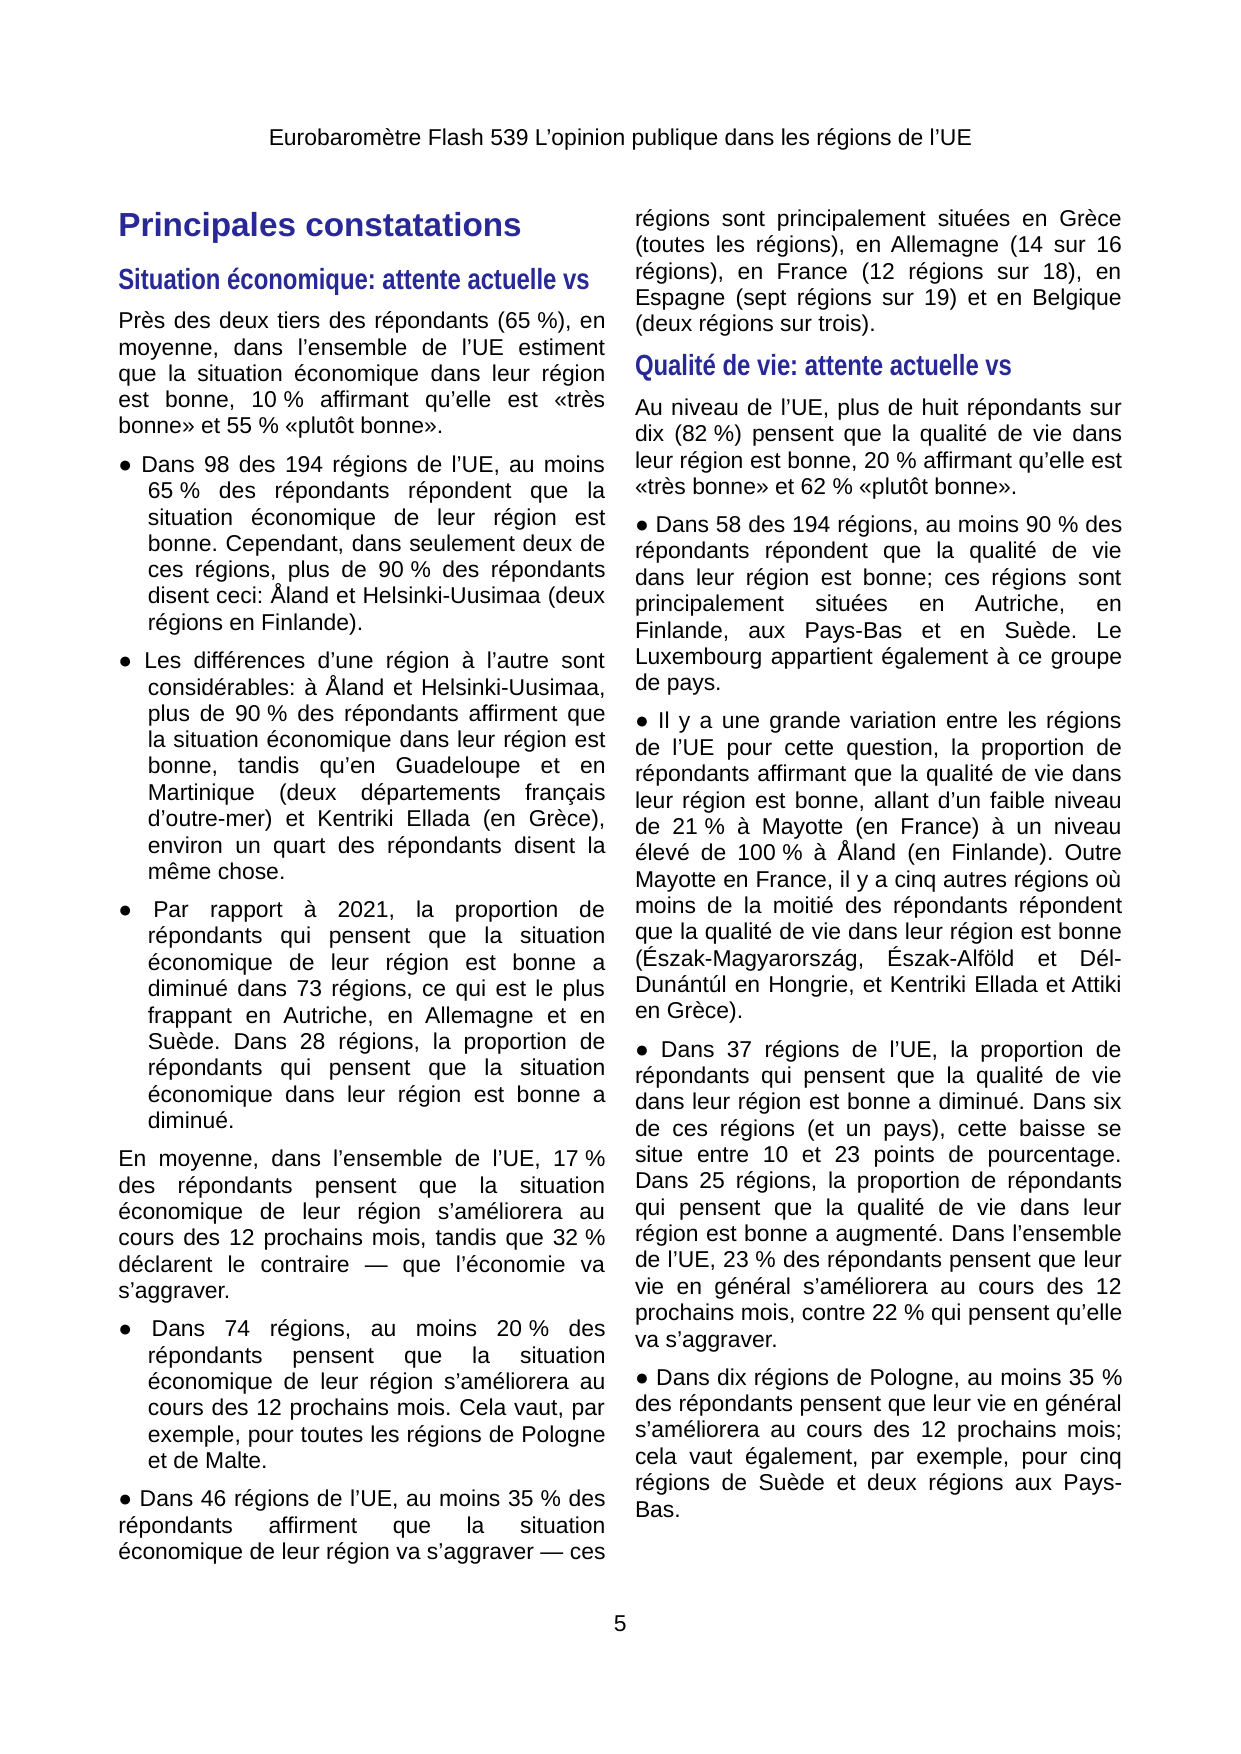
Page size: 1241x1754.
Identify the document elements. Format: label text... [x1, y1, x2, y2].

text Au niveau de l’UE, plus de huit répondants sur dix (82 %) pensent que la qualité de vie dans leur région est bonne, 20 % affirmant qu’elle est «très bonne» et 62 % «plutôt bonne». [635, 394, 1122, 499]
text Situation économique: attente actuelle vs [118, 262, 605, 295]
text ● Les différences d’une région à l’autre sont considérables: à Åland et Helsinki-Uusimaa, plus de 90 % des répondants affirment que la situation économique dans leur région est bonne, tandis qu’en Guadeloupe et en Martinique (deux départements français d’outre-mer) et Kentriki Ellada (en Grèce), environ un quart des répondants disent la même chose. [118, 647, 605, 884]
text ● Dans dix régions de Pologne, au moins 35 % des répondants pensent que leur vie en général s’améliorera au cours des 12 prochains mois; cela vaut également, par exemple, pour cinq régions de Suède et deux régions aux Pays-Bas. [635, 1364, 1122, 1522]
text ● Il y a une grande variation entre les régions de l’UE pour cette question, la proportion de répondants affirmant que la qualité de vie dans leur région est bonne, allant d’un faible niveau de 21 % à Mayotte (en France) à un niveau élevé de 100 % à Åland (en Finlande). Outre Mayotte en France, il y a cinq autres régions où moins de la moitié des répondants répondent que la qualité de vie dans leur région est bonne (Észak-Magyarország, Észak-Alföld et Dél-Dunántúl en Hongrie, et Kentriki Ellada et Attiki en Grèce). [635, 707, 1122, 1024]
text En moyenne, dans l’ensemble de l’UE, 17 % des répondants pensent que la situation économique de leur région s’améliorera au cours des 12 prochains mois, tandis que 32 % déclarent le contraire — que l’économie va s’aggraver. [118, 1145, 605, 1303]
text ● Dans 74 régions, au moins 20 % des répondants pensent que la situation économique de leur région s’améliorera au cours des 12 prochains mois. Cela vaut, par exemple, pour toutes les régions de Pologne et de Malte. [118, 1315, 605, 1473]
text régions sont principalement situées en Grèce (toutes les régions), en Allemagne (14 sur 16 régions), en France (12 régions sur 18), en Espagne (sept régions sur 19) et en Belgique (deux régions sur trois). [635, 205, 1122, 337]
text Près des deux tiers des répondants (65 %), en moyenne, dans l’ensemble de l’UE estiment que la situation économique dans leur région est bonne, 10 % affirmant qu’elle est «très bonne» et 55 % «plutôt bonne». [118, 307, 605, 439]
text ● Dans 58 des 194 régions, au moins 90 % des répondants répondent que la qualité de vie dans leur région est bonne; ces régions sont principalement situées en Autriche, en Finlande, aux Pays-Bas et en Suède. Le Luxembourg appartient également à ce groupe de pays. [635, 511, 1122, 696]
text Qualité de vie: attente actuelle vs [635, 348, 1122, 382]
subtitle Principales constatations [118, 205, 605, 243]
text ● Dans 46 régions de l’UE, au moins 35 % des répondants affirment que la situation économique de leur région va s’aggraver — ces [118, 1485, 605, 1564]
text ● Dans 37 régions de l’UE, la proportion de répondants qui pensent que la qualité de vie dans leur région est bonne a diminué. Dans six de ces régions (et un pays), cette baisse se situe entre 10 et 23 points de pourcentage. Dans 25 régions, la proportion de répondants qui pensent que la qualité de vie dans leur région est bonne a augmenté. Dans l’ensemble de l’UE, 23 % des répondants pensent que leur vie en général s’améliorera au cours des 12 prochains mois, contre 22 % qui pensent qu’elle va s’aggraver. [635, 1036, 1122, 1352]
text ● Par rapport à 2021, la proportion de répondants qui pensent que la situation économique de leur région est bonne a diminué dans 73 régions, ce qui est le plus frappant en Autriche, en Allemagne et en Suède. Dans 28 régions, la proportion de répondants qui pensent que la situation économique dans leur région est bonne a diminué. [118, 896, 605, 1133]
text ● Dans 98 des 194 régions de l’UE, au moins 65 % des répondants répondent que la situation économique de leur région est bonne. Cependant, dans seulement deux de ces régions, plus de 90 % des répondants disent ceci: Åland et Helsinki-Uusimaa (deux régions en Finlande). [118, 451, 605, 635]
